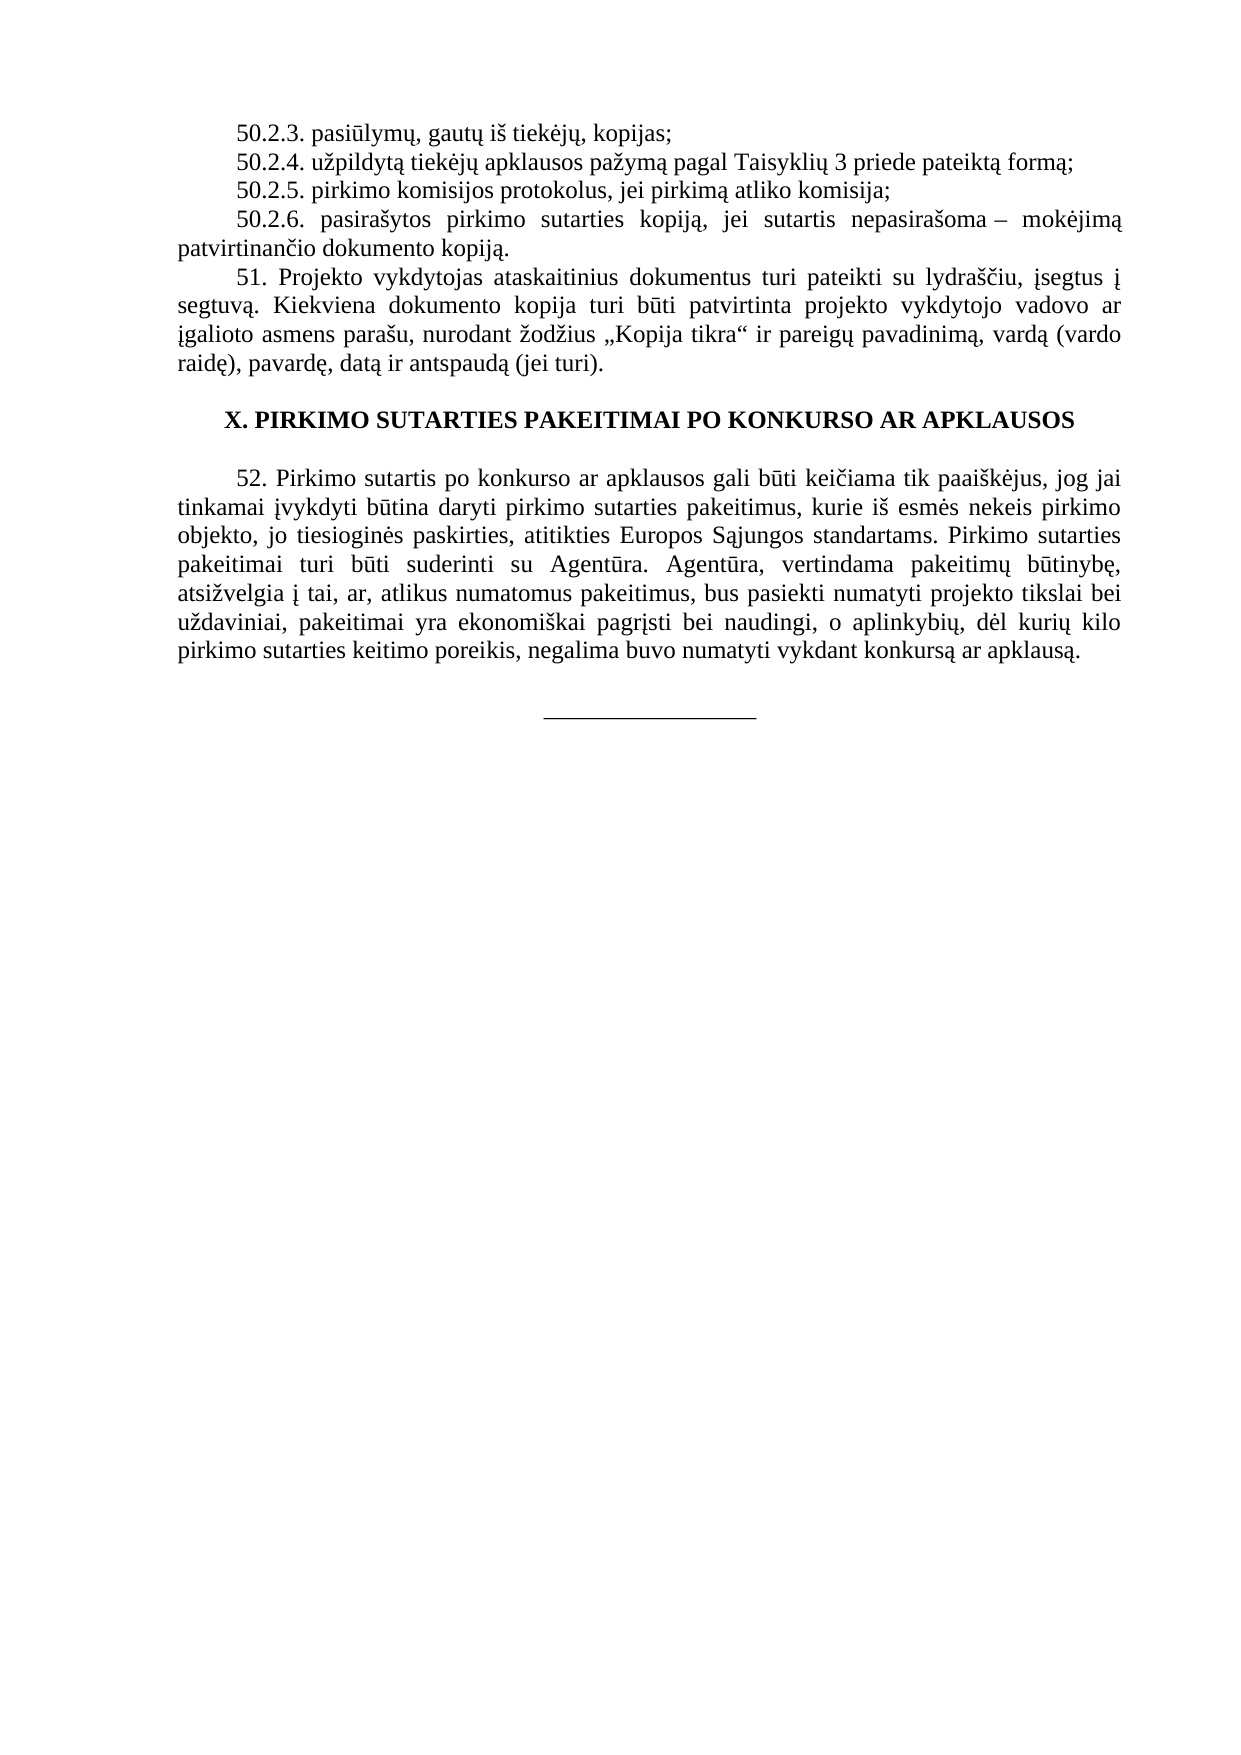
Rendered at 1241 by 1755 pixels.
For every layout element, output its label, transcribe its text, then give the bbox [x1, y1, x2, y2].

text 50.2.6. pasirašytos pirkimo sutarties kopiją, jei sutartis nepasirašoma – mokėjimą patvirtinančio dokumento kopiją. [177, 204, 1122, 262]
text 50.2.4. užpildytą tiekėjų apklausos pažymą pagal Taisyklių 3 priede pateiktą formą; [177, 147, 1122, 176]
text 50.2.5. pirkimo komisijos protokolus, jei pirkimą atliko komisija; [177, 176, 1122, 204]
text 51. Projekto vykdytojas ataskaitinius dokumentus turi pateikti su lydraščiu, įsegtus į segtuvą. Kiekviena dokumento kopija turi būti patvirtinta projekto vykdytojo vadovo ar įgalioto asmens parašu, nurodant žodžius „Kopija tikra“ ir pareigų pavadinimą, vardą (vardo raidę), pavardę, datą ir antspaudą (jei turi). [177, 262, 1122, 377]
text _________________ [177, 693, 1122, 722]
text 52. Pirkimo sutartis po konkurso ar apklausos gali būti keičiama tik paaiškėjus, jog jai tinkamai įvykdyti būtina daryti pirkimo sutarties pakeitimus, kurie iš esmės nekeis pirkimo objekto, jo tiesioginės paskirties, atitikties Europos Sąjungos standartams. Pirkimo sutarties pakeitimai turi būti suderinti su Agentūra. Agentūra, vertindama pakeitimų būtinybę, atsižvelgia į tai, ar, atlikus numatomus pakeitimus, bus pasiekti numatyti projekto tikslai bei uždaviniai, pakeitimai yra ekonomiškai pagrįsti bei naudingi, o aplinkybių, dėl kurių kilo pirkimo sutarties keitimo poreikis, negalima buvo numatyti vykdant konkursą ar apklausą. [177, 463, 1122, 664]
text 50.2.3. pasiūlymų, gautų iš tiekėjų, kopijas; [177, 118, 1122, 147]
text X. PIRKIMO SUTARTIES PAKEITIMAI PO KONKURSO AR APKLAUSOS [177, 406, 1122, 434]
